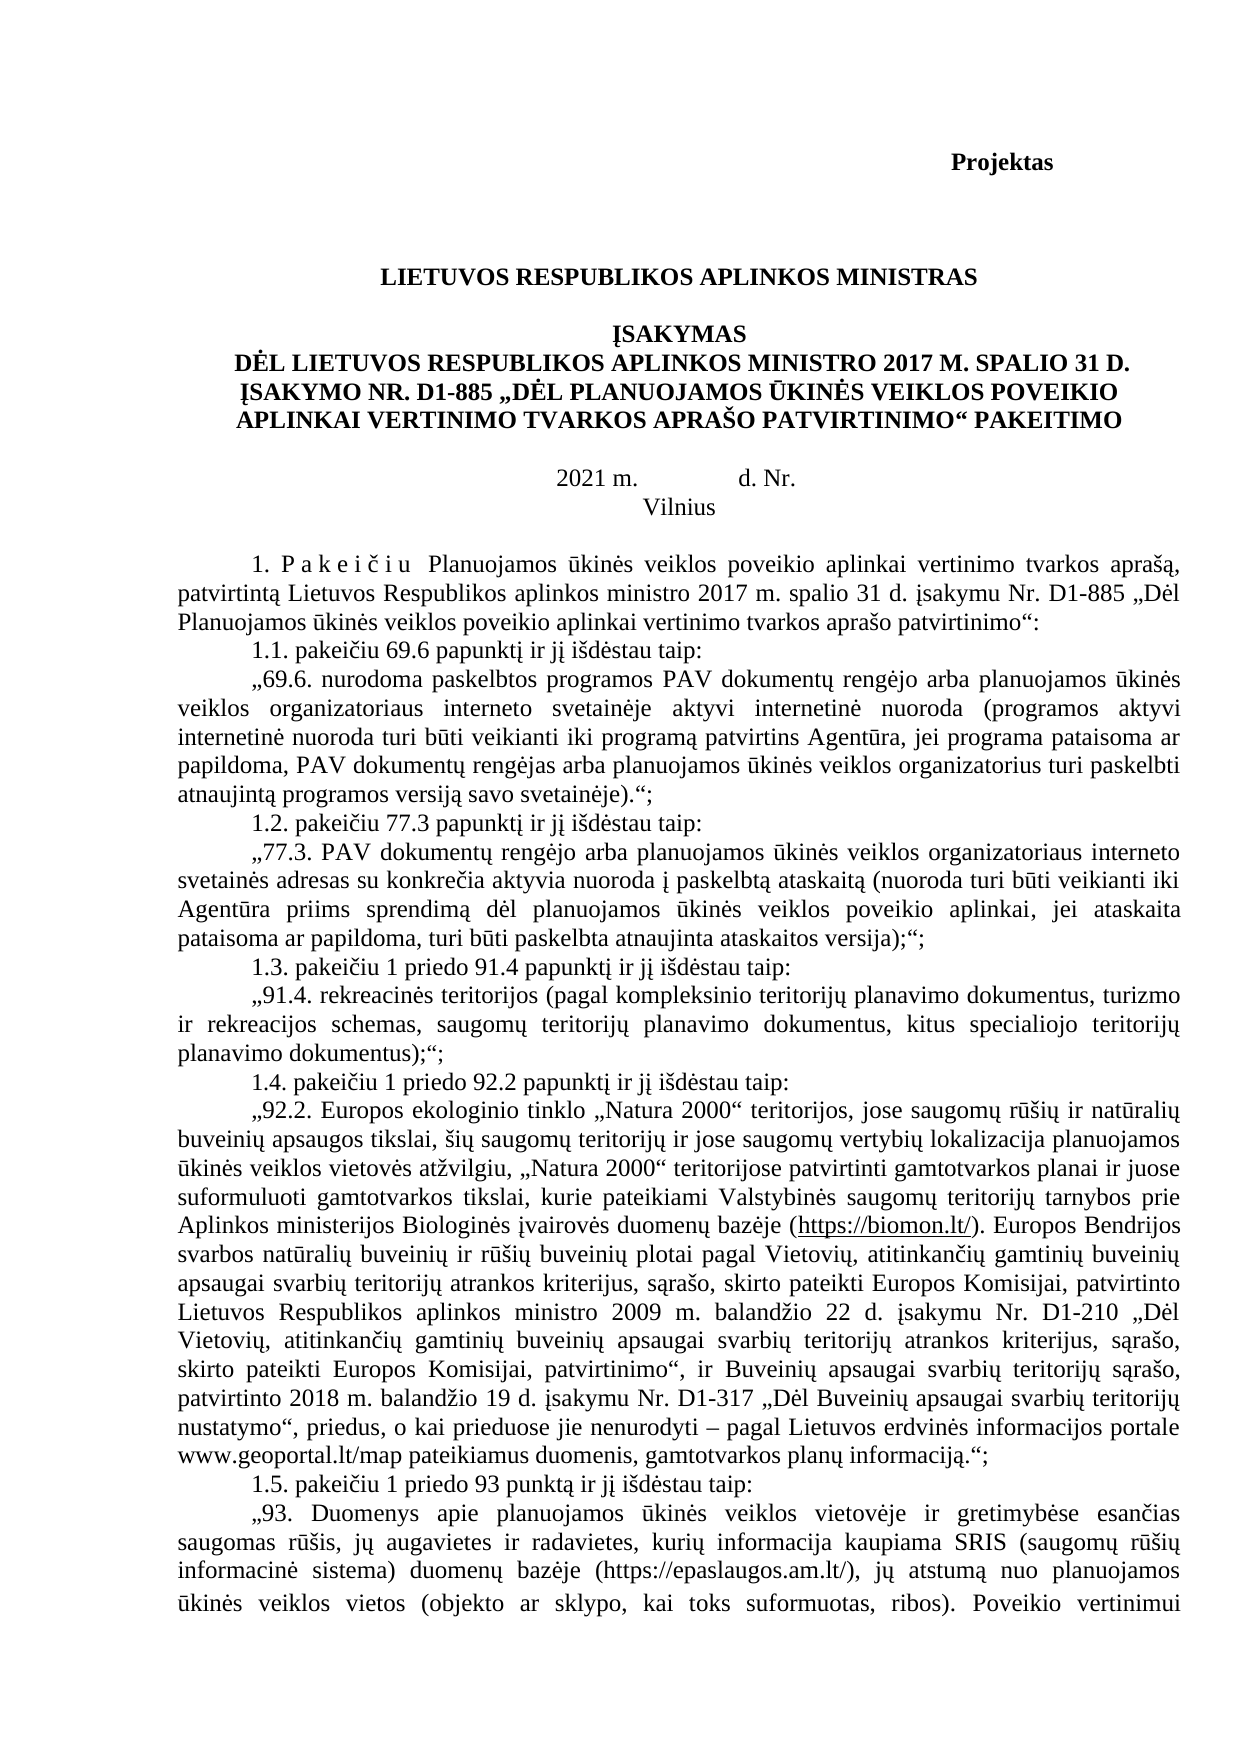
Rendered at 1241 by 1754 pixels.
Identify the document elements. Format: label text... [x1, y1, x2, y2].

text 1.4. pakeičiu 1 priedo 92.2 papunktį ir jį išdėstau taip: [251, 1067, 1181, 1096]
text Projektas [177, 147, 1181, 176]
text 1.1. pakeičiu 69.6 papunktį ir jį išdėstau taip: [251, 636, 1181, 664]
text 2021 m. d. Nr. [177, 463, 1181, 492]
text ĮSAKYMAS [177, 319, 1181, 348]
text 1.5. pakeičiu 1 priedo 93 punktą ir jį išdėstau taip: [251, 1469, 1181, 1498]
text 1. Pakeičiu Planuojamos ūkinės veiklos poveikio aplinkai vertinimo tvarkos aprašą, patvirtintą Lietuvos Respublikos aplinkos ministro 2017 m. spalio 31 d. įsakymu Nr. D1-885 „Dėl Planuojamos ūkinės veiklos poveikio aplinkai vertinimo tvarkos aprašo patvirtinimo“: [177, 549, 1181, 636]
text 1.3. pakeičiu 1 priedo 91.4 papunktį ir jį išdėstau taip: [251, 952, 1181, 981]
text DĖL LIETUVOS RESPUBLIKOS APLINKOS MINISTRO 2017 M. SPALIO 31 D. ĮSAKYMO NR. D1-885 „DĖL PLANUOJAMOS ŪKINĖS VEIKLOS POVEIKIO APLINKAI VERTINIMO TVARKOS APRAŠO PATVIRTINIMO“ PAKEITIMO [177, 348, 1181, 434]
text LIETUVOS RESPUBLIKOS APLINKOS MINISTRAS [177, 262, 1181, 291]
text „77.3. PAV dokumentų rengėjo arba planuojamos ūkinės veiklos organizatoriaus interneto svetainės adresas su konkrečia aktyvia nuoroda į paskelbtą ataskaitą (nuoroda turi būti veikianti iki Agentūra priims sprendimą dėl planuojamos ūkinės veiklos poveikio aplinkai, jei ataskaita pataisoma ar papildoma, turi būti paskelbta atnaujinta ataskaitos versija);“; [177, 837, 1181, 952]
text „92.2. Europos ekologinio tinklo „Natura 2000“ teritorijos, jose saugomų rūšių ir natūralių buveinių apsaugos tikslai, šių saugomų teritorijų ir jose saugomų vertybių lokalizacija planuojamos ūkinės veiklos vietovės atžvilgiu, „Natura 2000“ teritorijose patvirtinti gamtotvarkos planai ir juose suformuluoti gamtotvarkos tikslai, kurie pateikiami Valstybinės saugomų teritorijų tarnybos prie Aplinkos ministerijos Biologinės įvairovės duomenų bazėje (https://biomon.lt/). Europos Bendrijos svarbos natūralių buveinių ir rūšių buveinių plotai pagal Vietovių, atitinkančių gamtinių buveinių apsaugai svarbių teritorijų atrankos kriterijus, sąrašo, skirto pateikti Europos Komisijai, patvirtinto Lietuvos Respublikos aplinkos ministro 2009 m. balandžio 22 d. įsakymu Nr. D1-210 „Dėl Vietovių, atitinkančių gamtinių buveinių apsaugai svarbių teritorijų atrankos kriterijus, sąrašo, skirto pateikti Europos Komisijai, patvirtinimo“, ir Buveinių apsaugai svarbių teritorijų sąrašo, patvirtinto 2018 m. balandžio 19 d. įsakymu Nr. D1-317 „Dėl Buveinių apsaugai svarbių teritorijų nustatymo“, priedus, o kai prieduose jie nenurodyti – pagal Lietuvos erdvinės informacijos portale www.geoportal.lt/map pateikiamus duomenis, gamtotvarkos planų informaciją.“; [177, 1096, 1181, 1469]
text „93. Duomenys apie planuojamos ūkinės veiklos vietovėje ir gretimybėse esančias saugomas rūšis, jų augavietes ir radavietes, kurių informacija kaupiama SRIS (saugomų rūšių informacinė sistema) duomenų bazėje (https://epaslaugos.am.lt/), jų atstumą nuo planuojamos ūkinės veiklos vietos (objekto ar sklypo, kai toks suformuotas, ribos). Poveikio vertinimui [177, 1498, 1181, 1618]
text „69.6. nurodoma paskelbtos programos PAV dokumentų rengėjo arba planuojamos ūkinės veiklos organizatoriaus interneto svetainėje aktyvi internetinė nuoroda (programos aktyvi internetinė nuoroda turi būti veikianti iki programą patvirtins Agentūra, jei programa pataisoma ar papildoma, PAV dokumentų rengėjas arba planuojamos ūkinės veiklos organizatorius turi paskelbti atnaujintą programos versiją savo svetainėje).“; [177, 664, 1181, 808]
text Vilnius [177, 492, 1181, 521]
text 1.2. pakeičiu 77.3 papunktį ir jį išdėstau taip: [251, 808, 1181, 837]
text „91.4. rekreacinės teritorijos (pagal kompleksinio teritorijų planavimo dokumentus, turizmo ir rekreacijos schemas, saugomų teritorijų planavimo dokumentus, kitus specialiojo teritorijų planavimo dokumentus);“; [177, 981, 1181, 1067]
